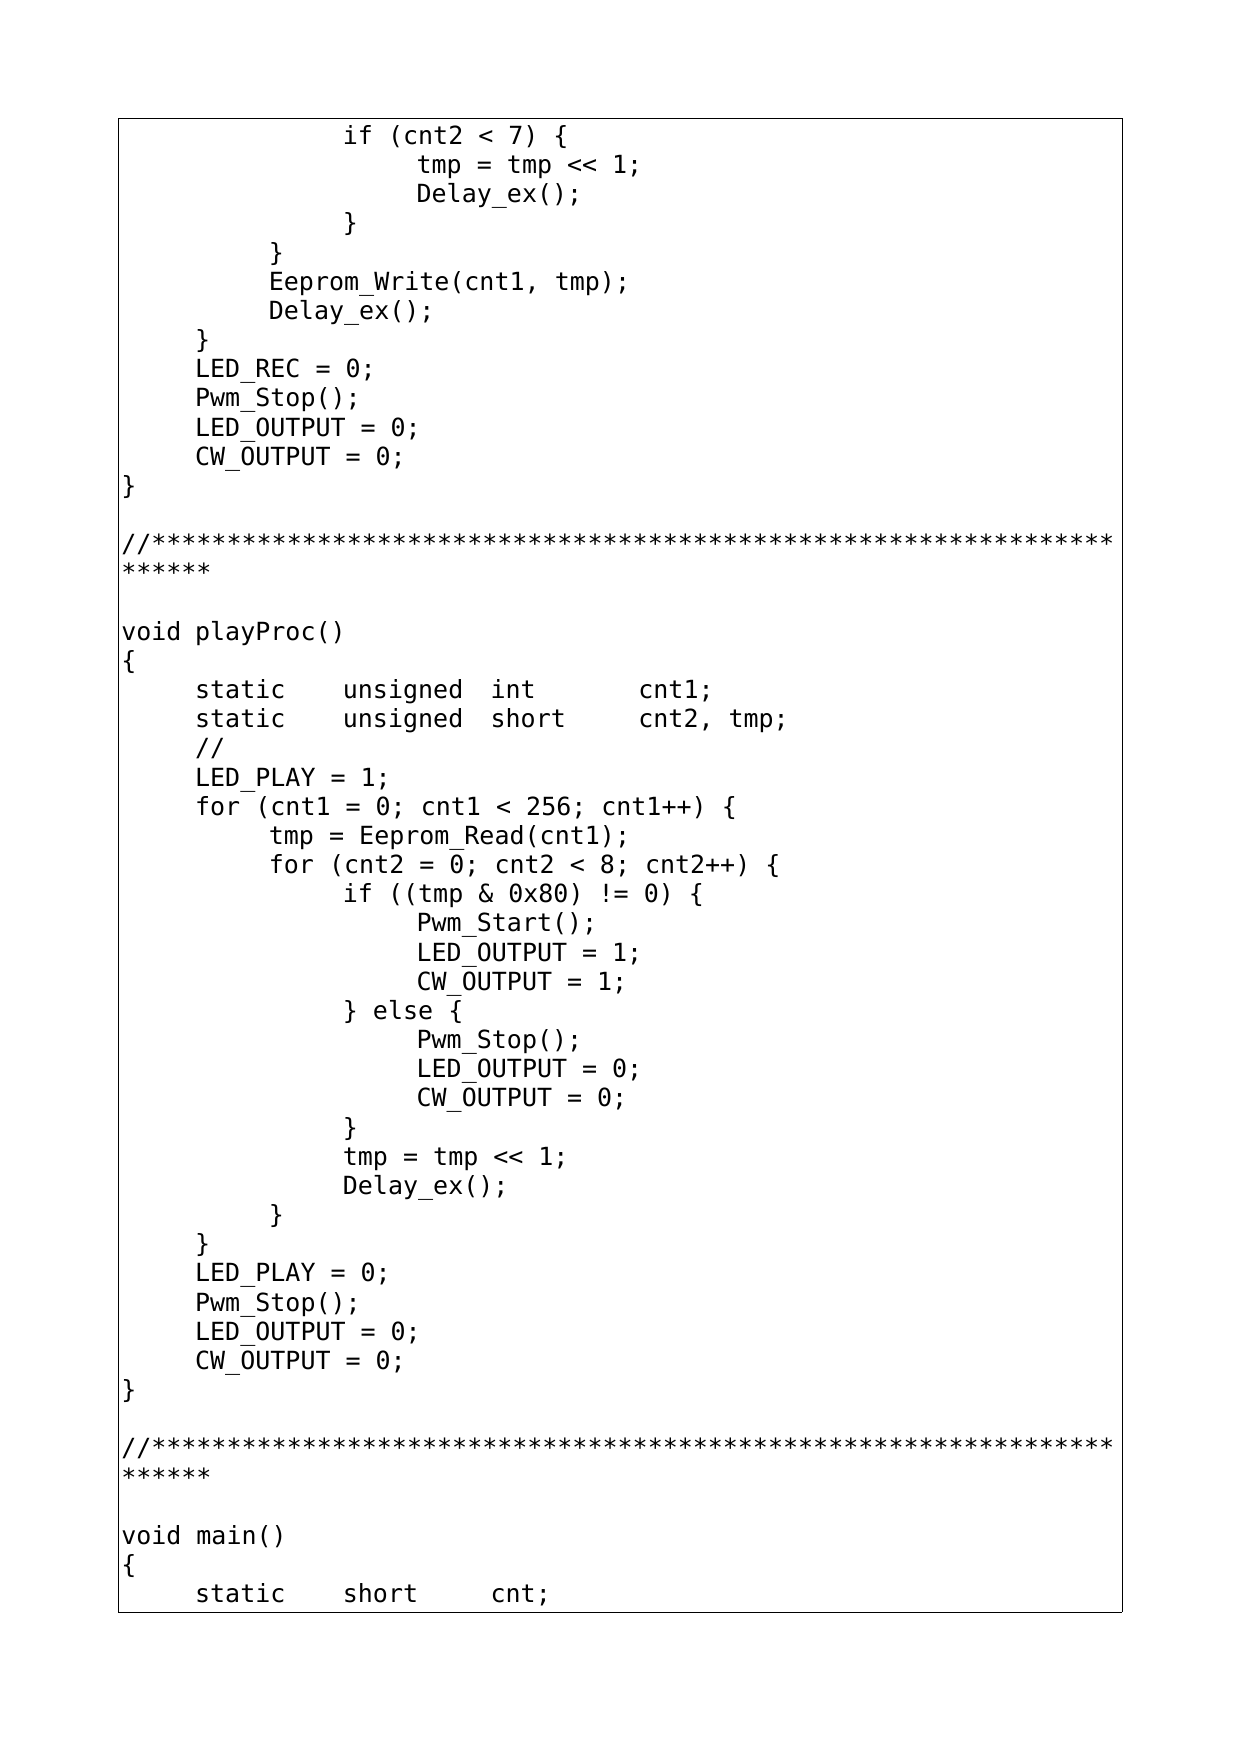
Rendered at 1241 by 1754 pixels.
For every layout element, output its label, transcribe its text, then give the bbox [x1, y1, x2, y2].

table_header if (cnt2 < 7) { tmp = tmp << 1; Delay_ex(); } } Eeprom_Write(cnt1, tmp); Delay_ex(); } LED_REC = 0; Pwm_Stop(); LED_OUTPUT = 0; CW_OUTPUT = 0; } //********************************************************************** void playProc() { static unsigned int cnt1; static unsigned short cnt2, tmp; // LED_PLAY = 1; for (cnt1 = 0; cnt1 < 256; cnt1++) { tmp = Eeprom_Read(cnt1); for (cnt2 = 0; cnt2 < 8; cnt2++) { if ((tmp & 0x80) != 0) { Pwm_Start(); LED_OUTPUT = 1; CW_OUTPUT = 1; } else { Pwm_Stop(); LED_OUTPUT = 0; CW_OUTPUT = 0; } tmp = tmp << 1; Delay_ex(); } } LED_PLAY = 0; Pwm_Stop(); LED_OUTPUT = 0; CW_OUTPUT = 0; } //********************************************************************** void main() { static short cnt; [119, 119, 1122, 1612]
